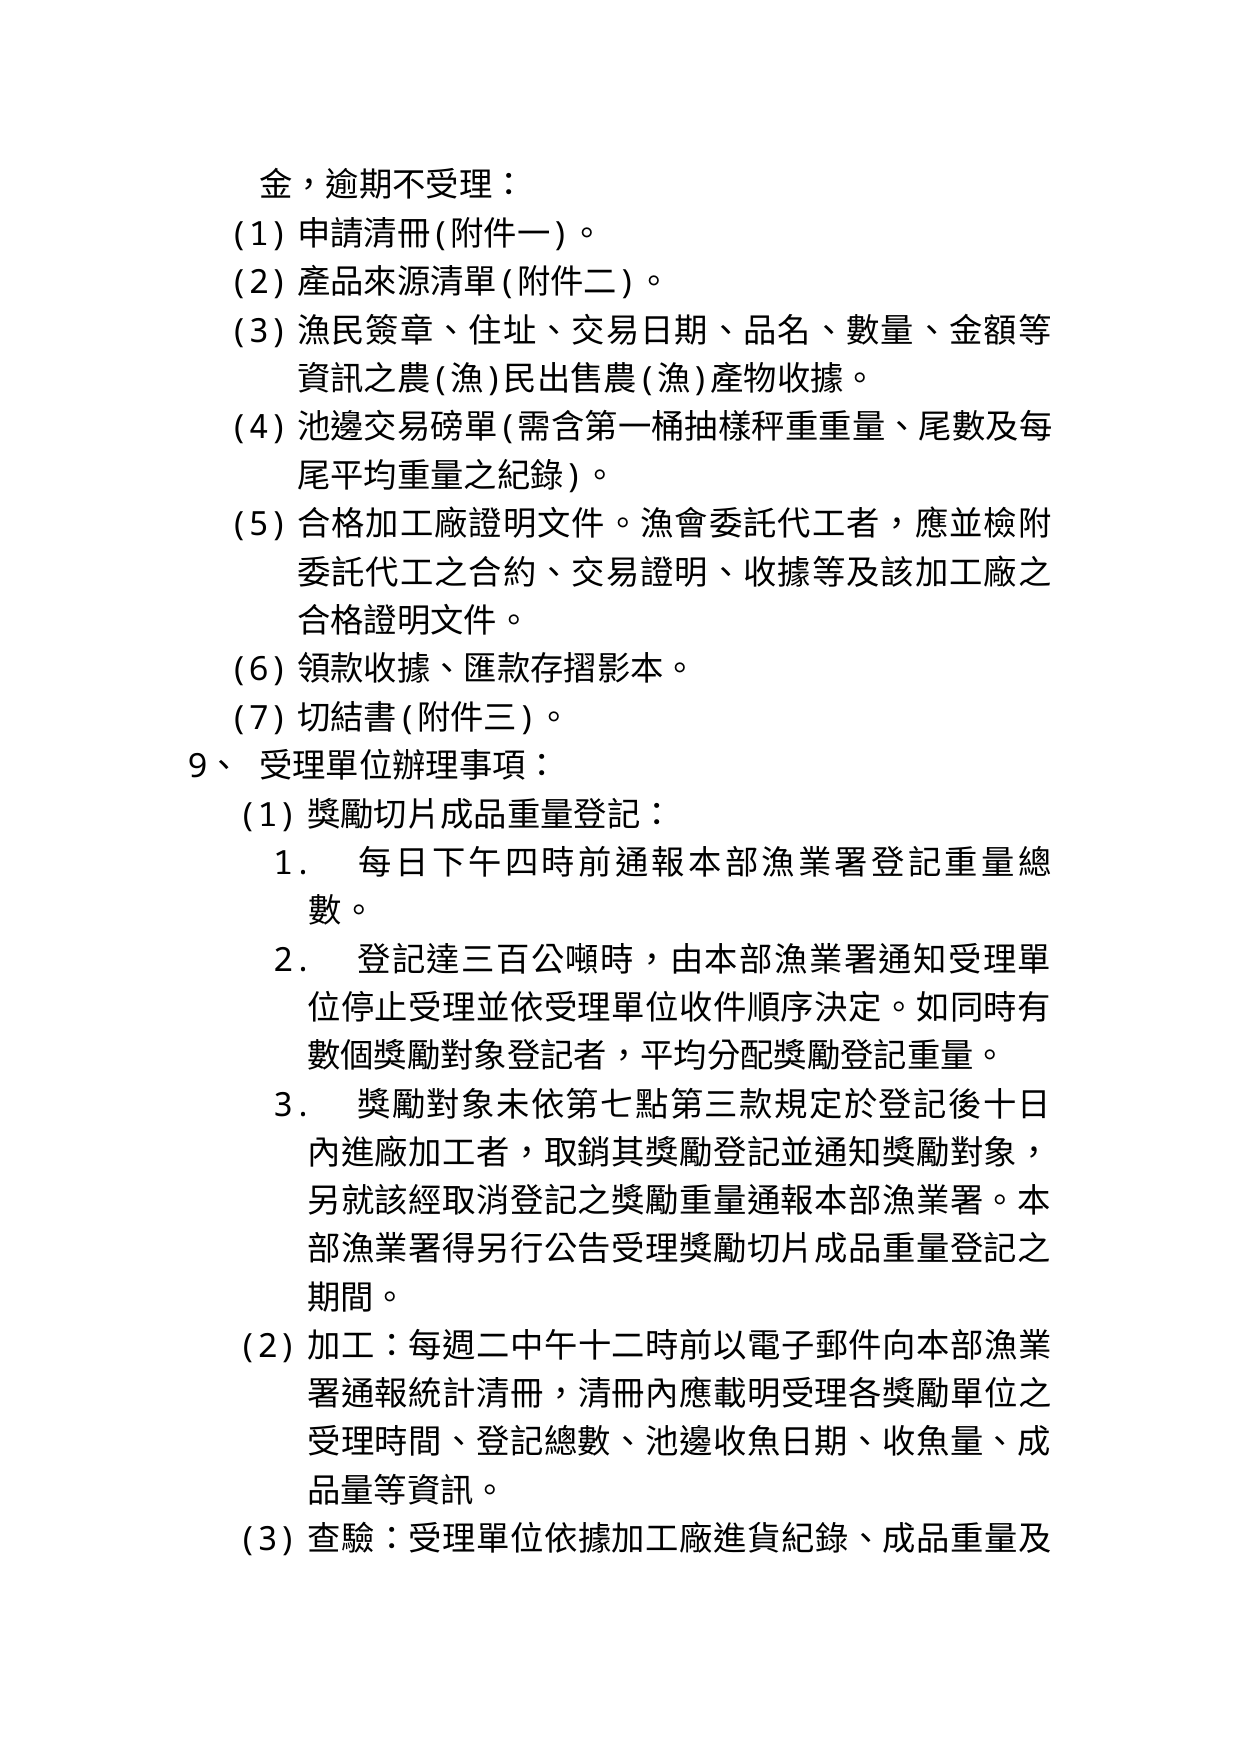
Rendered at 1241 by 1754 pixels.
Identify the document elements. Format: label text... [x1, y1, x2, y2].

list 每日下午四時前通報本部漁業署登記重量總數。 [273, 836, 1053, 932]
list 獎勵切片成品重量登記： [237, 787, 1053, 836]
list 漁民簽章、住址、交易日期、品名、數量、金額等資訊之農(漁)民出售農(漁)產物收據。 [229, 303, 1053, 400]
list 池邊交易磅單(需含第一桶抽樣秤重重量、尾數及每尾平均重量之紀錄)。 [229, 400, 1053, 497]
list 獎勵對象未依第七點第三款規定於登記後十日內進廠加工者，取銷其獎勵登記並通知獎勵對象，另就該經取消登記之獎勵重量通報本部漁業署。本部漁業署得另行公告受理獎勵切片成品重量登記之期間。 [273, 1077, 1053, 1319]
list 登記達三百公噸時，由本部漁業署通知受理單位停止受理並依受理單位收件順序決定。如同時有數個獎勵對象登記者，平均分配獎勵登記重量。 [273, 932, 1053, 1077]
list 領款收據、匯款存摺影本。 [229, 642, 1053, 690]
list 金，逾期不受理： [187, 158, 1053, 206]
list 合格加工廠證明文件。漁會委託代工者，應並檢附委託代工之合約、交易證明、收據等及該加工廠之合格證明文件。 [229, 497, 1053, 642]
list 申請清冊(附件一)。 [229, 206, 1053, 255]
list 產品來源清單(附件二)。 [229, 255, 1053, 303]
list 切結書(附件三)。 [229, 690, 1053, 739]
list 加工：每週二中午十二時前以電子郵件向本部漁業署通報統計清冊，清冊內應載明受理各獎勵單位之受理時間、登記總數、池邊收魚日期、收魚量、成品量等資訊。 [237, 1319, 1053, 1512]
list 受理單位辦理事項： [187, 739, 1053, 787]
list 查驗：受理單位依據加工廠進貨紀錄、成品重量及 [237, 1512, 1053, 1560]
